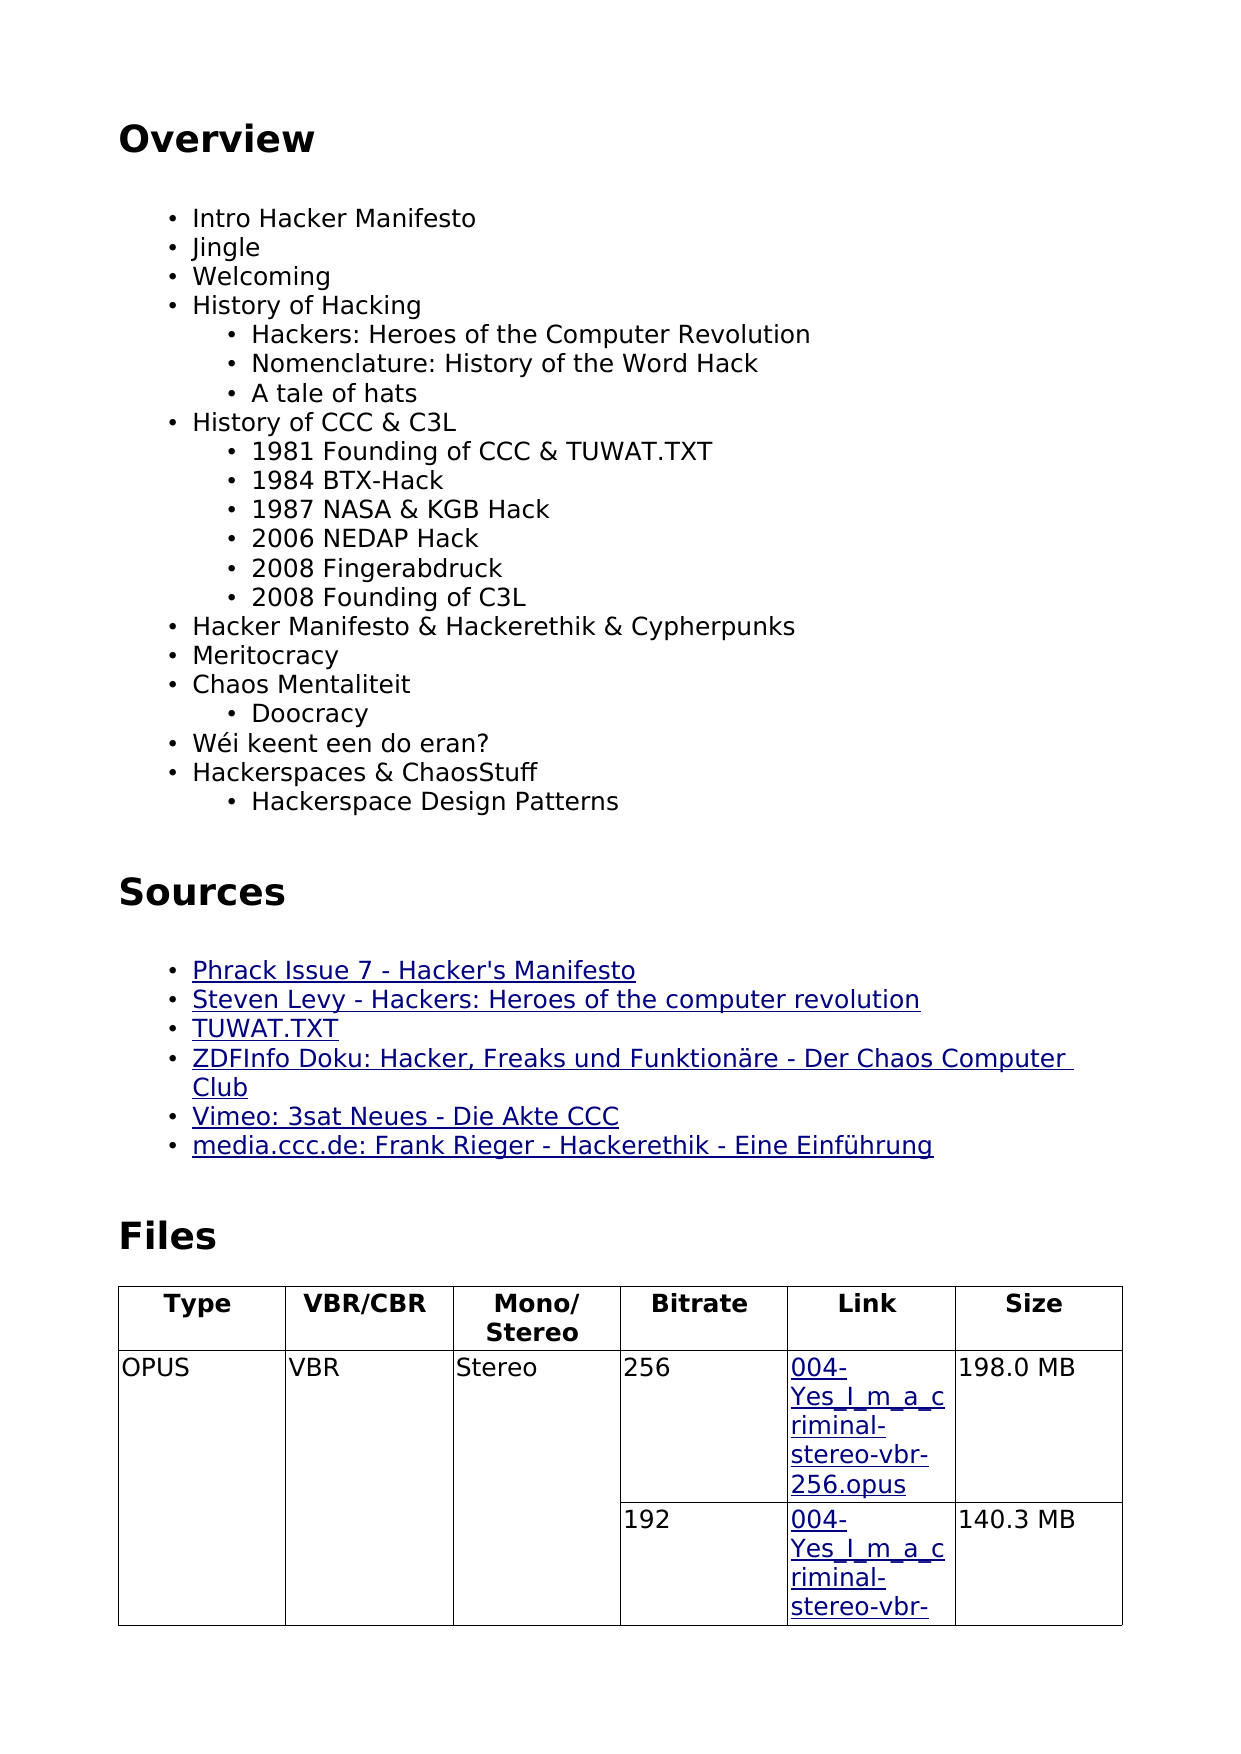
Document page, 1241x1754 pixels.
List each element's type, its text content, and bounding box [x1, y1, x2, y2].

table_cell Stereo [454, 1351, 620, 1624]
list Meritocracy [177, 641, 1122, 670]
table_cell OPUS [119, 1351, 285, 1624]
list History of Hacking [177, 291, 1122, 320]
table_header Size [956, 1287, 1122, 1350]
table_cell 198.0 MB [956, 1351, 1122, 1502]
table_header Type [119, 1287, 285, 1350]
list Steven Levy - Hackers: Heroes of the computer revolution [177, 986, 1122, 1015]
list TUWAT.TXT [177, 1015, 1122, 1044]
subtitle Overview [118, 118, 1122, 162]
list Intro Hacker Manifesto [177, 204, 1122, 233]
table_header VBR/CBR [286, 1287, 453, 1350]
list Welcoming [177, 262, 1122, 291]
list Hackers: Heroes of the Computer Revolution [236, 320, 1122, 349]
list ZDFInfo Doku: Hacker, Freaks und Funktionäre - Der Chaos Computer Club [177, 1044, 1122, 1102]
subtitle Files [118, 1215, 1122, 1259]
list Nomenclature: History of the Word Hack [236, 349, 1122, 379]
table_cell VBR [286, 1351, 453, 1624]
list 2008 Founding of C3L [236, 583, 1122, 612]
list 1984 BTX-Hack [236, 466, 1122, 495]
list Chaos Mentaliteit [177, 670, 1122, 699]
table_header Mono/Stereo [454, 1287, 620, 1350]
list media.ccc.de: Frank Rieger - Hackerethik - Eine Einführung [177, 1131, 1122, 1161]
list Hacker Manifesto & Hackerethik & Cypherpunks [177, 612, 1122, 641]
table_cell 140.3 MB [956, 1503, 1122, 1624]
table_cell 004-Yes_I_m_a_criminal-stereo-vbr-256.opus [788, 1351, 955, 1502]
list Hackerspace Design Patterns [236, 787, 1122, 816]
list Vimeo: 3sat Neues - Die Akte CCC [177, 1102, 1122, 1131]
table_cell 192 [621, 1503, 787, 1624]
list A tale of hats [236, 379, 1122, 408]
list Phrack Issue 7 - Hacker's Manifesto [177, 956, 1122, 986]
table_header Bitrate [621, 1287, 787, 1350]
list 2006 NEDAP Hack [236, 524, 1122, 554]
list History of CCC & C3L [177, 408, 1122, 437]
list Hackerspaces & ChaosStuff [177, 758, 1122, 787]
table_cell 256 [621, 1351, 787, 1502]
table_header Link [788, 1287, 955, 1350]
table_cell 004-Yes_I_m_a_criminal-stereo-vbr- [788, 1503, 955, 1624]
list 1981 Founding of CCC & TUWAT.TXT [236, 437, 1122, 466]
list Jingle [177, 233, 1122, 262]
subtitle Sources [118, 871, 1122, 914]
list Doocracy [236, 699, 1122, 729]
list 2008 Fingerabdruck [236, 554, 1122, 583]
list Wéi keent een do eran? [177, 729, 1122, 758]
list 1987 NASA & KGB Hack [236, 495, 1122, 524]
